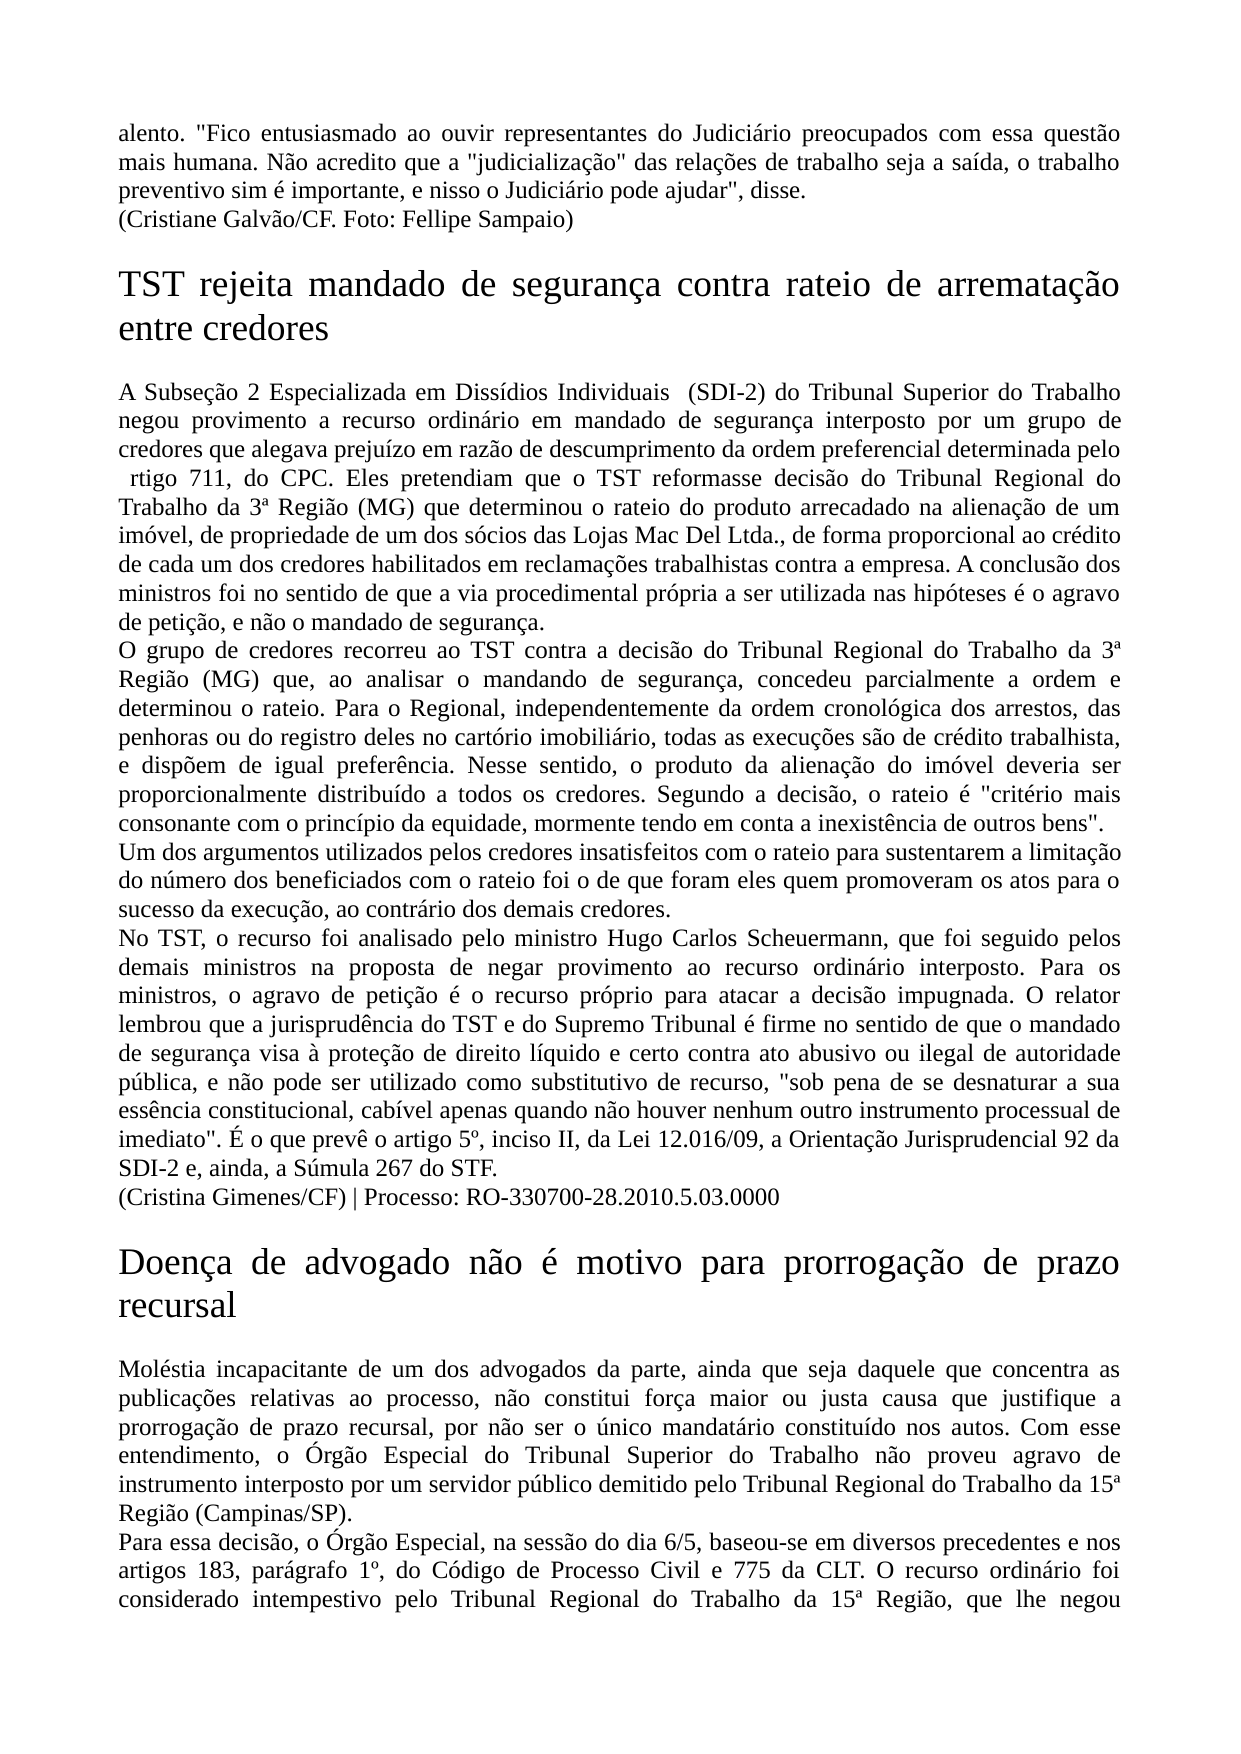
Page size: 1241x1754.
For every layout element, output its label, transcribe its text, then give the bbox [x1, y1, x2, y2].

text No TST, o recurso foi analisado pelo ministro Hugo Carlos Scheuermann, que foi seguido pelos demais ministros na proposta de negar provimento ao recurso ordinário interposto. Para os ministros, o agravo de petição é o recurso próprio para atacar a decisão impugnada. O relator lembrou que a jurisprudência do TST e do Supremo Tribunal é firme no sentido de que o mandado de segurança visa à proteção de direito líquido e certo contra ato abusivo ou ilegal de autoridade pública, e não pode ser utilizado como substitutivo de recurso, "sob pena de se desnaturar a sua essência constitucional, cabível apenas quando não houver nenhum outro instrumento processual de imediato". É o que prevê o artigo 5º, inciso II, da Lei 12.016/09, a Orientação Jurisprudencial 92 da SDI-2 e, ainda, a Súmula 267 do STF. [118, 923, 1122, 1182]
text A Subseção 2 Especializada em Dissídios Individuais (SDI-2) do Tribunal Superior do Trabalho negou provimento a recurso ordinário em mandado de segurança interposto por um grupo de credores que alegava prejuízo em razão de descumprimento da ordem preferencial determinada pelo [118, 377, 1122, 463]
text alento. "Fico entusiasmado ao ouvir representantes do Judiciário preocupados com essa questão mais humana. Não acredito que a "judicialização" das relações de trabalho seja a saída, o trabalho preventivo sim é importante, e nisso o Judiciário pode ajudar", disse. [118, 118, 1122, 204]
text TST rejeita mandado de segurança contra rateio de arrematação entre credores [118, 262, 1122, 348]
text (Cristiane Galvão/CF. Foto: Fellipe Sampaio) [118, 204, 1122, 233]
text Moléstia incapacitante de um dos advogados da parte, ainda que seja daquele que concentra as publicações relativas ao processo, não constitui força maior ou justa causa que justifique a prorrogação de prazo recursal, por não ser o único mandatário constituído nos autos. Com esse entendimento, o Órgão Especial do Tribunal Superior do Trabalho não proveu agravo de instrumento interposto por um servidor público demitido pelo Tribunal Regional do Trabalho da 15ª Região (Campinas/SP). [118, 1354, 1122, 1527]
text (Cristina Gimenes/CF) | Processo: RO-330700-28.2010.5.03.0000 [118, 1182, 1122, 1211]
text Um dos argumentos utilizados pelos credores insatisfeitos com o rateio para sustentarem a limitação do número dos beneficiados com o rateio foi o de que foram eles quem promoveram os atos para o sucesso da execução, ao contrário dos demais credores. [118, 837, 1122, 923]
text Doença de advogado não é motivo para prorrogação de prazo recursal [118, 1239, 1122, 1326]
text Para essa decisão, o Órgão Especial, na sessão do dia 6/5, baseou-se em diversos precedentes e nos artigos 183, parágrafo 1º, do Código de Processo Civil e 775 da CLT. O recurso ordinário foi considerado intempestivo pelo Tribunal Regional do Trabalho da 15ª Região, que lhe negou [118, 1527, 1122, 1613]
text rtigo 711, do CPC. Eles pretendiam que o TST reformasse decisão do Tribunal Regional do Trabalho da 3ª Região (MG) que determinou o rateio do produto arrecadado na alienação de um imóvel, de propriedade de um dos sócios das Lojas Mac Del Ltda., de forma proporcional ao crédito de cada um dos credores habilitados em reclamações trabalhistas contra a empresa. A conclusão dos ministros foi no sentido de que a via procedimental própria a ser utilizada nas hipóteses é o agravo de petição, e não o mandado de segurança. [118, 463, 1122, 636]
text O grupo de credores recorreu ao TST contra a decisão do Tribunal Regional do Trabalho da 3ª Região (MG) que, ao analisar o mandando de segurança, concedeu parcialmente a ordem e determinou o rateio. Para o Regional, independentemente da ordem cronológica dos arrestos, das penhoras ou do registro deles no cartório imobiliário, todas as execuções são de crédito trabalhista, e dispõem de igual preferência. Nesse sentido, o produto da alienação do imóvel deveria ser proporcionalmente distribuído a todos os credores. Segundo a decisão, o rateio é "critério mais consonante com o princípio da equidade, mormente tendo em conta a inexistência de outros bens". [118, 636, 1122, 837]
